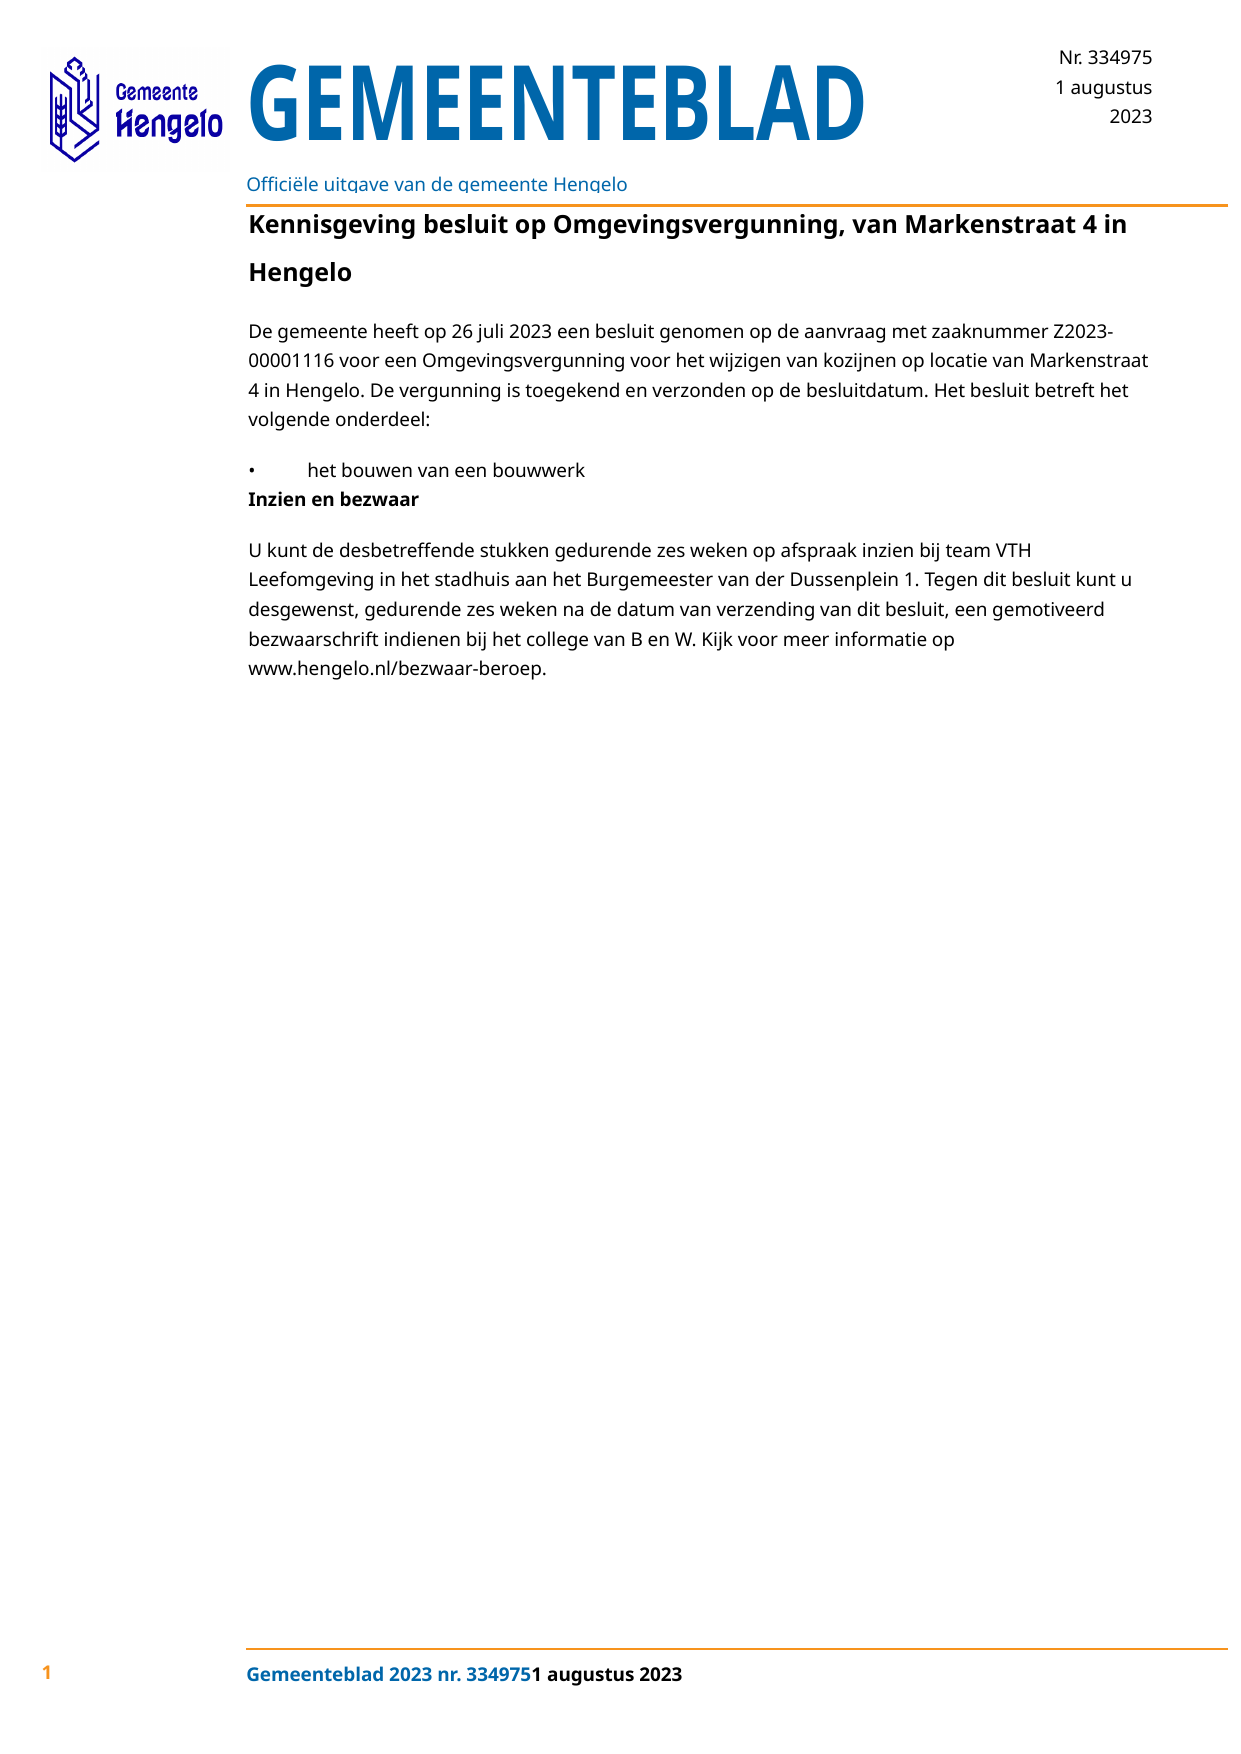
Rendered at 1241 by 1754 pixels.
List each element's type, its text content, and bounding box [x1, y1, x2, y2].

text De gemeente heeft op 26 juli 2023 een besluit genomen op de aanvraag met zaaknummer Z2023-00001116 voor een Omgevingsvergunning voor het wijzigen van kozijnen op locatie van Markenstraat 4 in Hengelo. De vergunning is toegekend en verzonden op de besluitdatum. Het besluit betreft het volgende onderdeel: [248, 318, 1152, 432]
text Inzien en bezwaar [248, 487, 1152, 512]
text Kennisgeving besluit op Omgevingsvergunning, van Markenstraat 4 in Hengelo [248, 207, 1152, 288]
list het bouwen van een bouwwerk [248, 457, 1152, 483]
picture [41, 47, 231, 172]
text U kunt de desbetreffende stukken gedurende zes weken op afspraak inzien bij team VTH Leefomgeving in het stadhuis aan het Burgemeester van der Dussenplein 1. Tegen dit besluit kunt u desgewenst, gedurende zes weken na de datum van verzending van dit besluit, een gemotiveerd bezwaarschrift indienen bij het college van B en W. Kijk voor meer informatie op www.hengelo.nl/bezwaar-beroep. [248, 537, 1152, 681]
